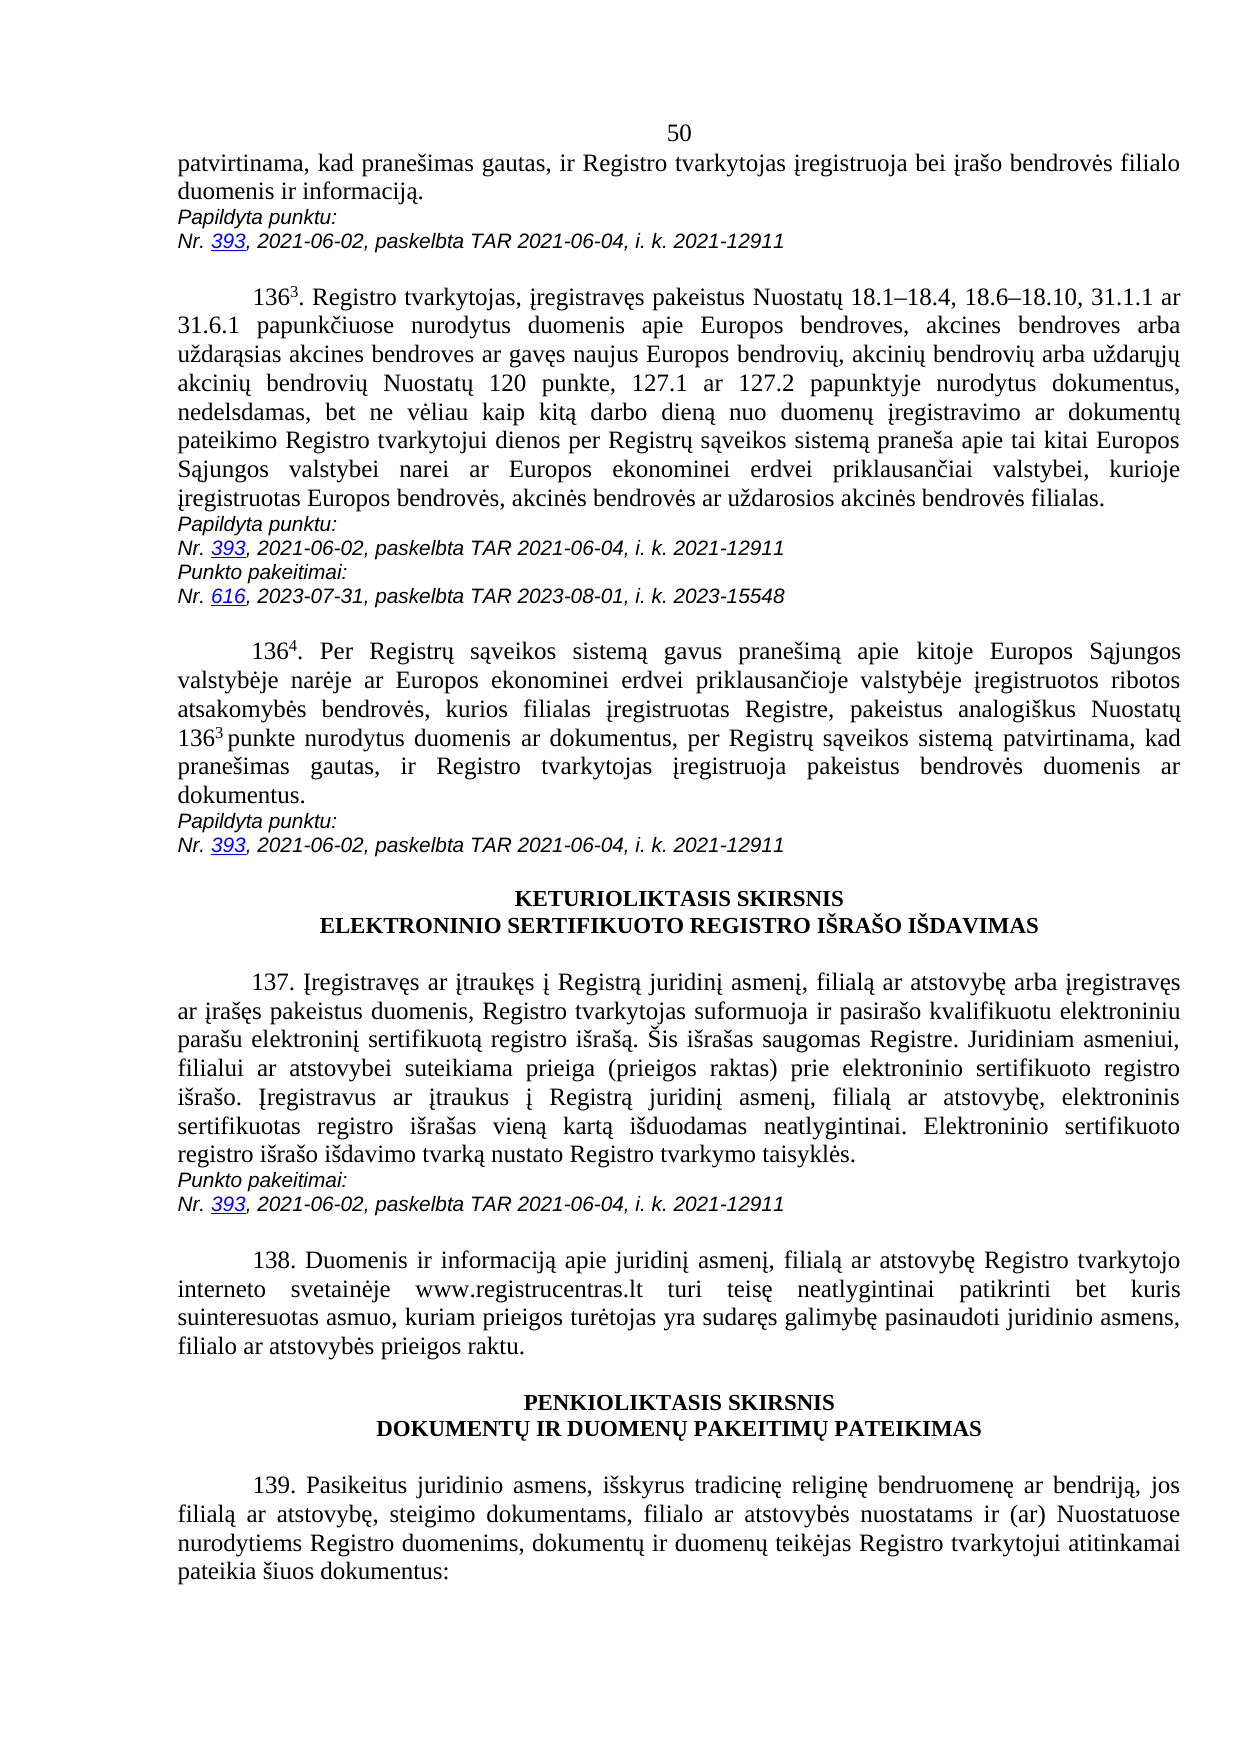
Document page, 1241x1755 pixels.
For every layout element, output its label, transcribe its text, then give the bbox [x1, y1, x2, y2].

text Nr. 616, 2023-07-31, paskelbta TAR 2023-08-01, i. k. 2023-15548 [177, 584, 1181, 608]
text patvirtinama, kad pranešimas gautas, ir Registro tvarkytojas įregistruoja bei įrašo bendrovės filialo duomenis ir informaciją. [177, 148, 1181, 205]
text 139. Pasikeitus juridinio asmens, išskyrus tradicinę religinę bendruomenę ar bendriją, jos filialą ar atstovybę, steigimo dokumentams, filialo ar atstovybės nuostatams ir (ar) Nuostatuose nurodytiems Registro duomenims, dokumentų ir duomenų teikėjas Registro tvarkytojui atitinkamai pateikia šiuos dokumentus: [177, 1470, 1181, 1585]
text 1364. Per Registrų sąveikos sistemą gavus pranešimą apie kitoje Europos Sąjungos valstybėje narėje ar Europos ekonominei erdvei priklausančioje valstybėje įregistruotos ribotos atsakomybės bendrovės, kurios filialas įregistruotas Registre, pakeistus analogiškus Nuostatų 1363 punkte nurodytus duomenis ar dokumentus, per Registrų sąveikos sistemą patvirtinama, kad pranešimas gautas, ir Registro tvarkytojas įregistruoja pakeistus bendrovės duomenis ar dokumentus. [177, 636, 1181, 809]
text ELEKTRONINIO SERTIFIKUOTO REGISTRO IŠRAŠO IŠDAVIMAS [177, 912, 1181, 938]
text 137. Įregistravęs ar įtraukęs į Registrą juridinį asmenį, filialą ar atstovybę arba įregistravęs ar įrašęs pakeistus duomenis, Registro tvarkytojas suformuoja ir pasirašo kvalifikuotu elektroniniu parašu elektroninį sertifikuotą registro išrašą. Šis išrašas saugomas Registre. Juridiniam asmeniui, filialui ar atstovybei suteikiama prieiga (prieigos raktas) prie elektroninio sertifikuoto registro išrašo. Įregistravus ar įtraukus į Registrą juridinį asmenį, filialą ar atstovybę, elektroninis sertifikuotas registro išrašas vieną kartą išduodamas neatlygintinai. Elektroninio sertifikuoto registro išrašo išdavimo tvarką nustato Registro tvarkymo taisyklės. [177, 967, 1181, 1168]
text DOKUMENTŲ IR DUOMENŲ PAKEITIMŲ PATEIKIMAS [177, 1415, 1181, 1441]
text Punkto pakeitimai: [177, 1168, 1181, 1192]
text Papildyta punktu: [177, 809, 1181, 833]
text PENKIOLIKTASIS SKIRSNIS [177, 1389, 1181, 1415]
text 1363. Registro tvarkytojas, įregistravęs pakeistus Nuostatų 18.1–18.4, 18.6–18.10, 31.1.1 ar 31.6.1 papunkčiuose nurodytus duomenis apie Europos bendroves, akcines bendroves arba uždarąsias akcines bendroves ar gavęs naujus Europos bendrovių, akcinių bendrovių arba uždarųjų akcinių bendrovių Nuostatų 120 punkte, 127.1 ar 127.2 papunktyje nurodytus dokumentus, nedelsdamas, bet ne vėliau kaip kitą darbo dieną nuo duomenų įregistravimo ar dokumentų pateikimo Registro tvarkytojui dienos per Registrų sąveikos sistemą praneša apie tai kitai Europos Sąjungos valstybei narei ar Europos ekonominei erdvei priklausančiai valstybei, kurioje įregistruotas Europos bendrovės, akcinės bendrovės ar uždarosios akcinės bendrovės filialas. [177, 282, 1181, 512]
text KETURIOLIKTASIS SKIRSNIS [177, 886, 1181, 912]
text Nr. 393, 2021-06-02, paskelbta TAR 2021-06-04, i. k. 2021-12911 [177, 833, 1181, 857]
text Nr. 393, 2021-06-02, paskelbta TAR 2021-06-04, i. k. 2021-12911 [177, 229, 1181, 253]
text Punkto pakeitimai: [177, 560, 1181, 584]
text Papildyta punktu: [177, 512, 1181, 536]
text Nr. 393, 2021-06-02, paskelbta TAR 2021-06-04, i. k. 2021-12911 [177, 536, 1181, 560]
text Nr. 393, 2021-06-02, paskelbta TAR 2021-06-04, i. k. 2021-12911 [177, 1192, 1181, 1216]
text 138. Duomenis ir informaciją apie juridinį asmenį, filialą ar atstovybę Registro tvarkytojo interneto svetainėje www.registrucentras.lt turi teisę neatlygintinai patikrinti bet kuris suinteresuotas asmuo, kuriam prieigos turėtojas yra sudaręs galimybę pasinaudoti juridinio asmens, filialo ar atstovybės prieigos raktu. [177, 1245, 1181, 1360]
text Papildyta punktu: [177, 205, 1181, 229]
